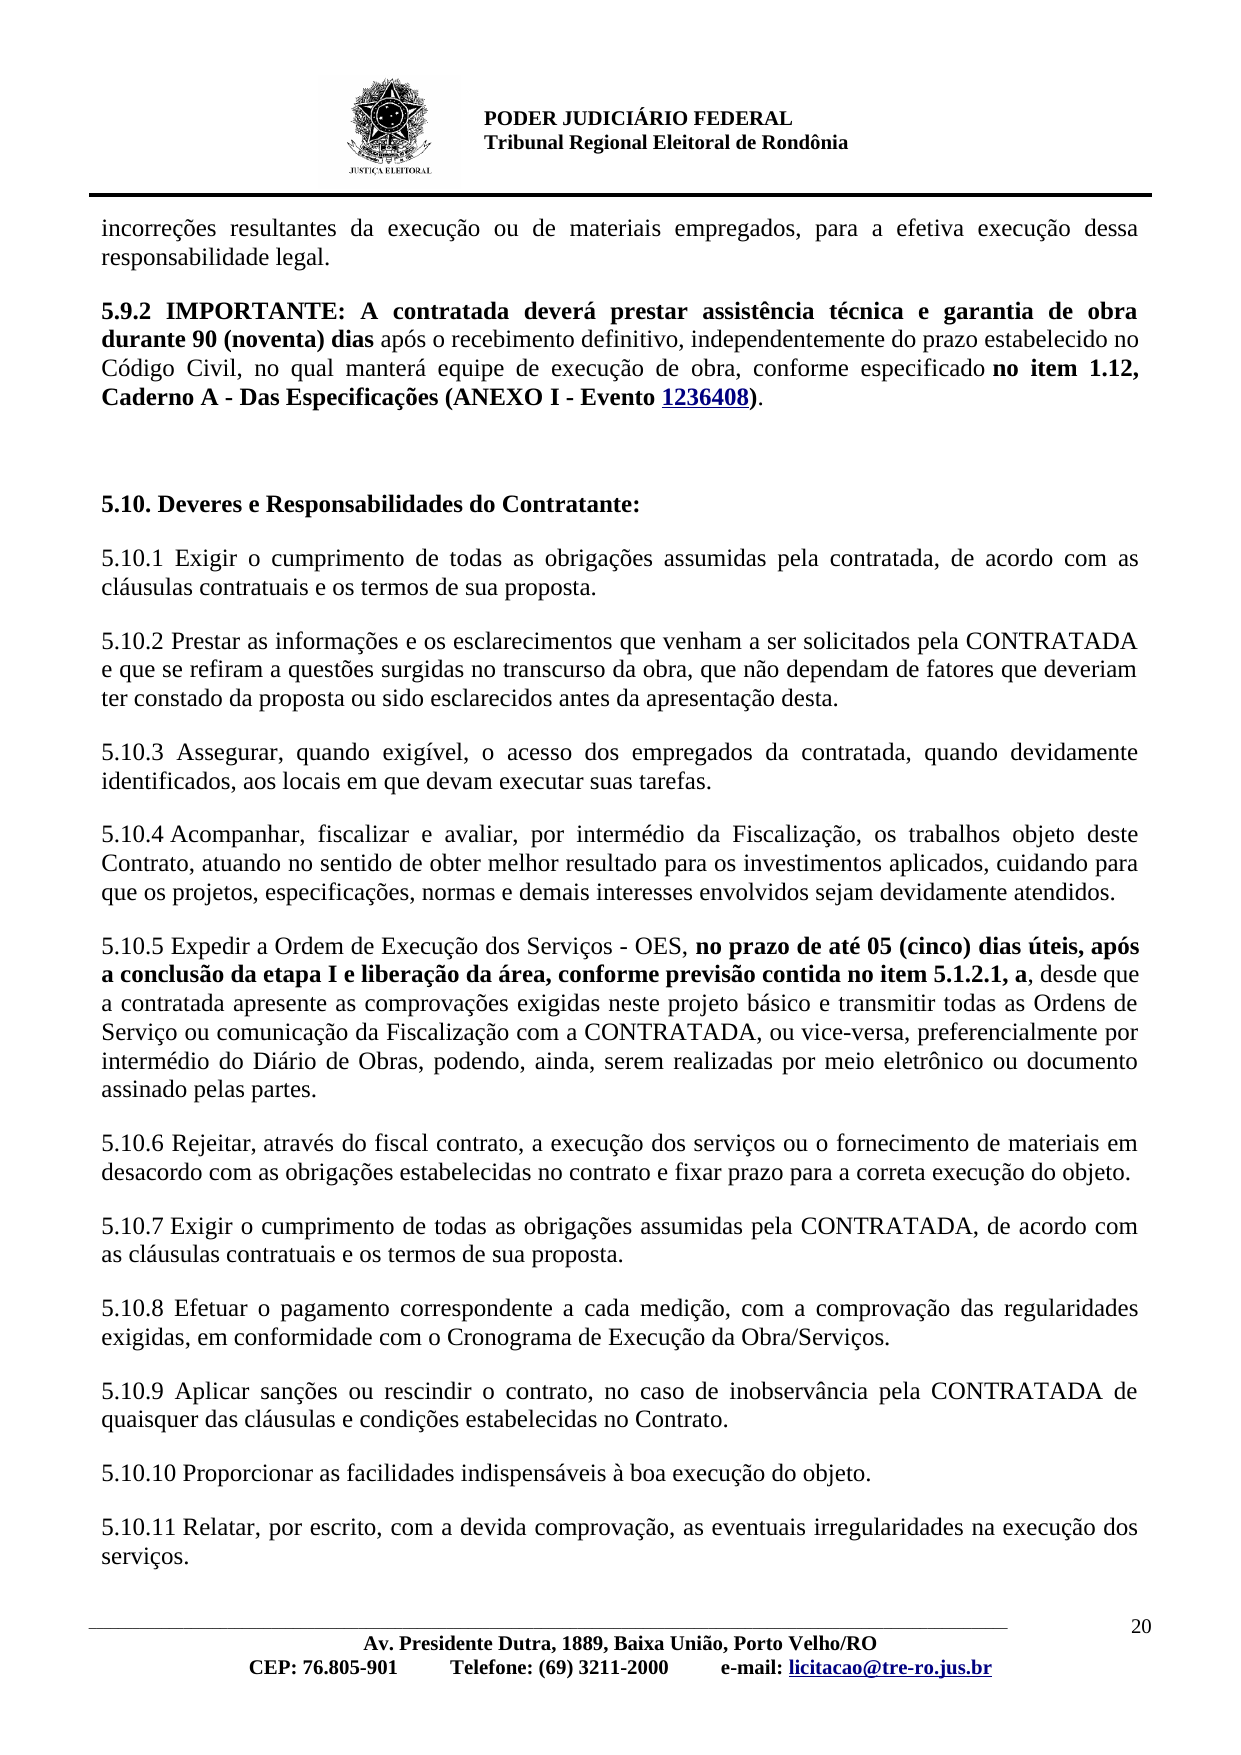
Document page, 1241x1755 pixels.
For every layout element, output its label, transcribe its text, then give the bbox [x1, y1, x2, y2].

text 5.10.3 Assegurar, quando exigível, o acesso dos empregados da contratada, quando devidamente identificados, aos locais em que devam executar suas tarefas. [101, 737, 1139, 794]
text 5.10.4 Acompanhar, fiscalizar e avaliar, por intermédio da Fiscalização, os trabalhos objeto deste Contrato, atuando no sentido de obter melhor resultado para os investimentos aplicados, cuidando para que os projetos, especificações, normas e demais interesses envolvidos sejam devidamente atendidos. [101, 819, 1139, 906]
text incorreções resultantes da execução ou de materiais empregados, para a efetiva execução dessa responsabilidade legal. [101, 213, 1139, 271]
text 5.10.9 Aplicar sanções ou rescindir o contrato, no caso de inobservância pela CONTRATADA de quaisquer das cláusulas e condições estabelecidas no Contrato. [101, 1376, 1139, 1433]
text 5.9.2 IMPORTANTE: A contratada deverá prestar assistência técnica e garantia de obra durante 90 (noventa) dias após o recebimento definitivo, independentemente do prazo estabelecido no Código Civil, no qual manterá equipe de execução de obra, conforme especificado no item 1.12, Caderno A - Das Especificações (ANEXO I - Evento 1236408). [101, 296, 1139, 411]
text 5.10.11 Relatar, por escrito, com a devida comprovação, as eventuais irregularidades na execução dos serviços. [101, 1512, 1139, 1569]
text 5.10.6 Rejeitar, através do fiscal contrato, a execução dos serviços ou o fornecimento de materiais em desacordo com as obrigações estabelecidas no contrato e fixar prazo para a correta execução do objeto. [101, 1128, 1139, 1186]
text 5.10.1 Exigir o cumprimento de todas as obrigações assumidas pela contratada, de acordo com as cláusulas contratuais e os termos de sua proposta. [101, 543, 1139, 601]
text 5.10.10 Proporcionar as facilidades indispensáveis à boa execução do objeto. [101, 1458, 1139, 1487]
text 5.10. Deveres e Responsabilidades do Contratante: [101, 489, 1139, 518]
text 5.10.5 Expedir a Ordem de Execução dos Serviços - OES, no prazo de até 05 (cinco) dias úteis, após a conclusão da etapa I e liberação da área, conforme previsão contida no item 5.1.2.1, a, desde que a contratada apresente as comprovações exigidas neste projeto básico e transmitir todas as Ordens de Serviço ou comunicação da Fiscalização com a CONTRATADA, ou vice-versa, preferencialmente por intermédio do Diário de Obras, podendo, ainda, serem realizadas por meio eletrônico ou documento assinado pelas partes. [101, 931, 1139, 1103]
text 5.10.8 Efetuar o pagamento correspondente a cada medição, com a comprovação das regularidades exigidas, em conformidade com o Cronograma de Execução da Obra/Serviços. [101, 1293, 1139, 1351]
text 5.10.2 Prestar as informações e os esclarecimentos que venham a ser solicitados pela CONTRATADA e que se refiram a questões surgidas no transcurso da obra, que não dependam de fatores que deveriam ter constado da proposta ou sido esclarecidos antes da apresentação desta. [101, 626, 1139, 712]
text 5.10.7 Exigir o cumprimento de todas as obrigações assumidas pela CONTRATADA, de acordo com as cláusulas contratuais e os termos de sua proposta. [101, 1211, 1139, 1268]
